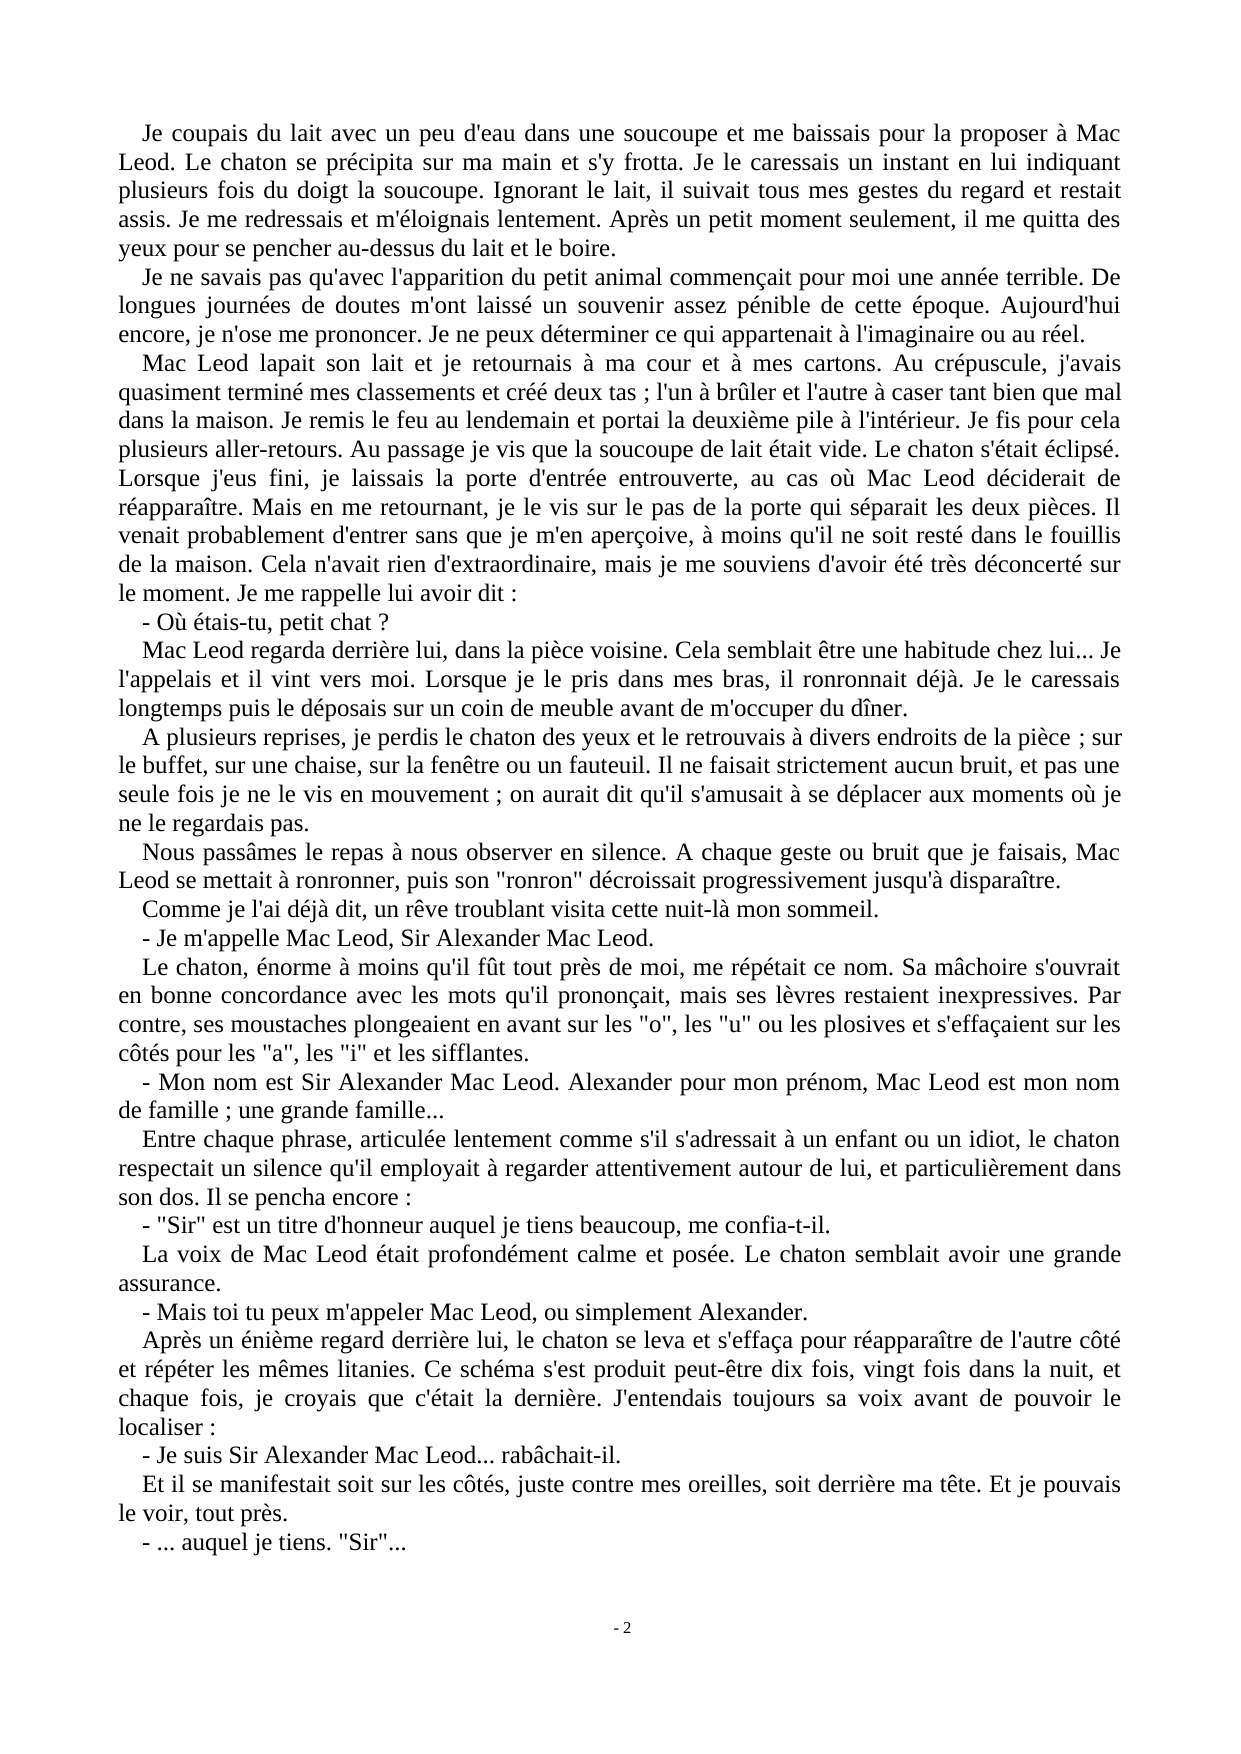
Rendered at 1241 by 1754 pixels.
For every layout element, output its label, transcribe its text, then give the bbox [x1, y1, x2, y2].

text - Je suis Sir Alexander Mac Leod... rabâchait-il. [118, 1441, 1122, 1469]
text - Je m'appelle Mac Leod, Sir Alexander Mac Leod. [118, 923, 1122, 952]
text Après un énième regard derrière lui, le chaton se leva et s'effaça pour réapparaître de l'autre côté et répéter les mêmes litanies. Ce schéma s'est produit peut-être dix fois, vingt fois dans la nuit, et chaque fois, je croyais que c'était la dernière. J'entendais toujours sa voix avant de pouvoir le localiser : [118, 1326, 1122, 1441]
text - Mon nom est Sir Alexander Mac Leod. Alexander pour mon prénom, Mac Leod est mon nom de famille ; une grande famille... [118, 1067, 1122, 1124]
text Et il se manifestait soit sur les côtés, juste contre mes oreilles, soit derrière ma tête. Et je pouvais le voir, tout près. [118, 1469, 1122, 1527]
text Nous passâmes le repas à nous observer en silence. A chaque geste ou bruit que je faisais, Mac Leod se mettait à ronronner, puis son "ronron" décroissait progressivement jusqu'à disparaître. [118, 837, 1122, 894]
text Le chaton, énorme à moins qu'il fût tout près de moi, me répétait ce nom. Sa mâchoire s'ouvrait en bonne concordance avec les mots qu'il prononçait, mais ses lèvres restaient inexpressives. Par contre, ses moustaches plongeaient en avant sur les "o", les "u" ou les plosives et s'effaçaient sur les côtés pour les "a", les "i" et les sifflantes. [118, 952, 1122, 1067]
text - Où étais-tu, petit chat ? [118, 607, 1122, 636]
text A plusieurs reprises, je perdis le chaton des yeux et le retrouvais à divers endroits de la pièce ; sur le buffet, sur une chaise, sur la fenêtre ou un fauteuil. Il ne faisait strictement aucun bruit, et pas une seule fois je ne le vis en mouvement ; on aurait dit qu'il s'amusait à se déplacer aux moments où je ne le regardais pas. [118, 722, 1122, 837]
text Je ne savais pas qu'avec l'apparition du petit animal commençait pour moi une année terrible. De longues journées de doutes m'ont laissé un souvenir assez pénible de cette époque. Aujourd'hui encore, je n'ose me prononcer. Je ne peux déterminer ce qui appartenait à l'imaginaire ou au réel. [118, 262, 1122, 348]
text - ... auquel je tiens. "Sir"... [118, 1527, 1122, 1556]
text - "Sir" est un titre d'honneur auquel je tiens beaucoup, me confia-t-il. [118, 1211, 1122, 1239]
text Je coupais du lait avec un peu d'eau dans une soucoupe et me baissais pour la proposer à Mac Leod. Le chaton se précipita sur ma main et s'y frotta. Je le caressais un instant en lui indiquant plusieurs fois du doigt la soucoupe. Ignorant le lait, il suivait tous mes gestes du regard et restait assis. Je me redressais et m'éloignais lentement. Après un petit moment seulement, il me quitta des yeux pour se pencher au-dessus du lait et le boire. [118, 118, 1122, 262]
text Mac Leod regarda derrière lui, dans la pièce voisine. Cela semblait être une habitude chez lui... Je l'appelais et il vint vers moi. Lorsque je le pris dans mes bras, il ronronnait déjà. Je le caressais longtemps puis le déposais sur un coin de meuble avant de m'occuper du dîner. [118, 636, 1122, 722]
text Mac Leod lapait son lait et je retournais à ma cour et à mes cartons. Au crépuscule, j'avais quasiment terminé mes classements et créé deux tas ; l'un à brûler et l'autre à caser tant bien que mal dans la maison. Je remis le feu au lendemain et portai la deuxième pile à l'intérieur. Je fis pour cela plusieurs aller-retours. Au passage je vis que la soucoupe de lait était vide. Le chaton s'était éclipsé. Lorsque j'eus fini, je laissais la porte d'entrée entrouverte, au cas où Mac Leod déciderait de réapparaître. Mais en me retournant, je le vis sur le pas de la porte qui séparait les deux pièces. Il venait probablement d'entrer sans que je m'en aperçoive, à moins qu'il ne soit resté dans le fouillis de la maison. Cela n'avait rien d'extraordinaire, mais je me souviens d'avoir été très déconcerté sur le moment. Je me rappelle lui avoir dit : [118, 348, 1122, 607]
text - Mais toi tu peux m'appeler Mac Leod, ou simplement Alexander. [118, 1297, 1122, 1326]
text Comme je l'ai déjà dit, un rêve troublant visita cette nuit-là mon sommeil. [118, 894, 1122, 923]
text La voix de Mac Leod était profondément calme et posée. Le chaton semblait avoir une grande assurance. [118, 1239, 1122, 1297]
text Entre chaque phrase, articulée lentement comme s'il s'adressait à un enfant ou un idiot, le chaton respectait un silence qu'il employait à regarder attentivement autour de lui, et particulièrement dans son dos. Il se pencha encore : [118, 1124, 1122, 1211]
